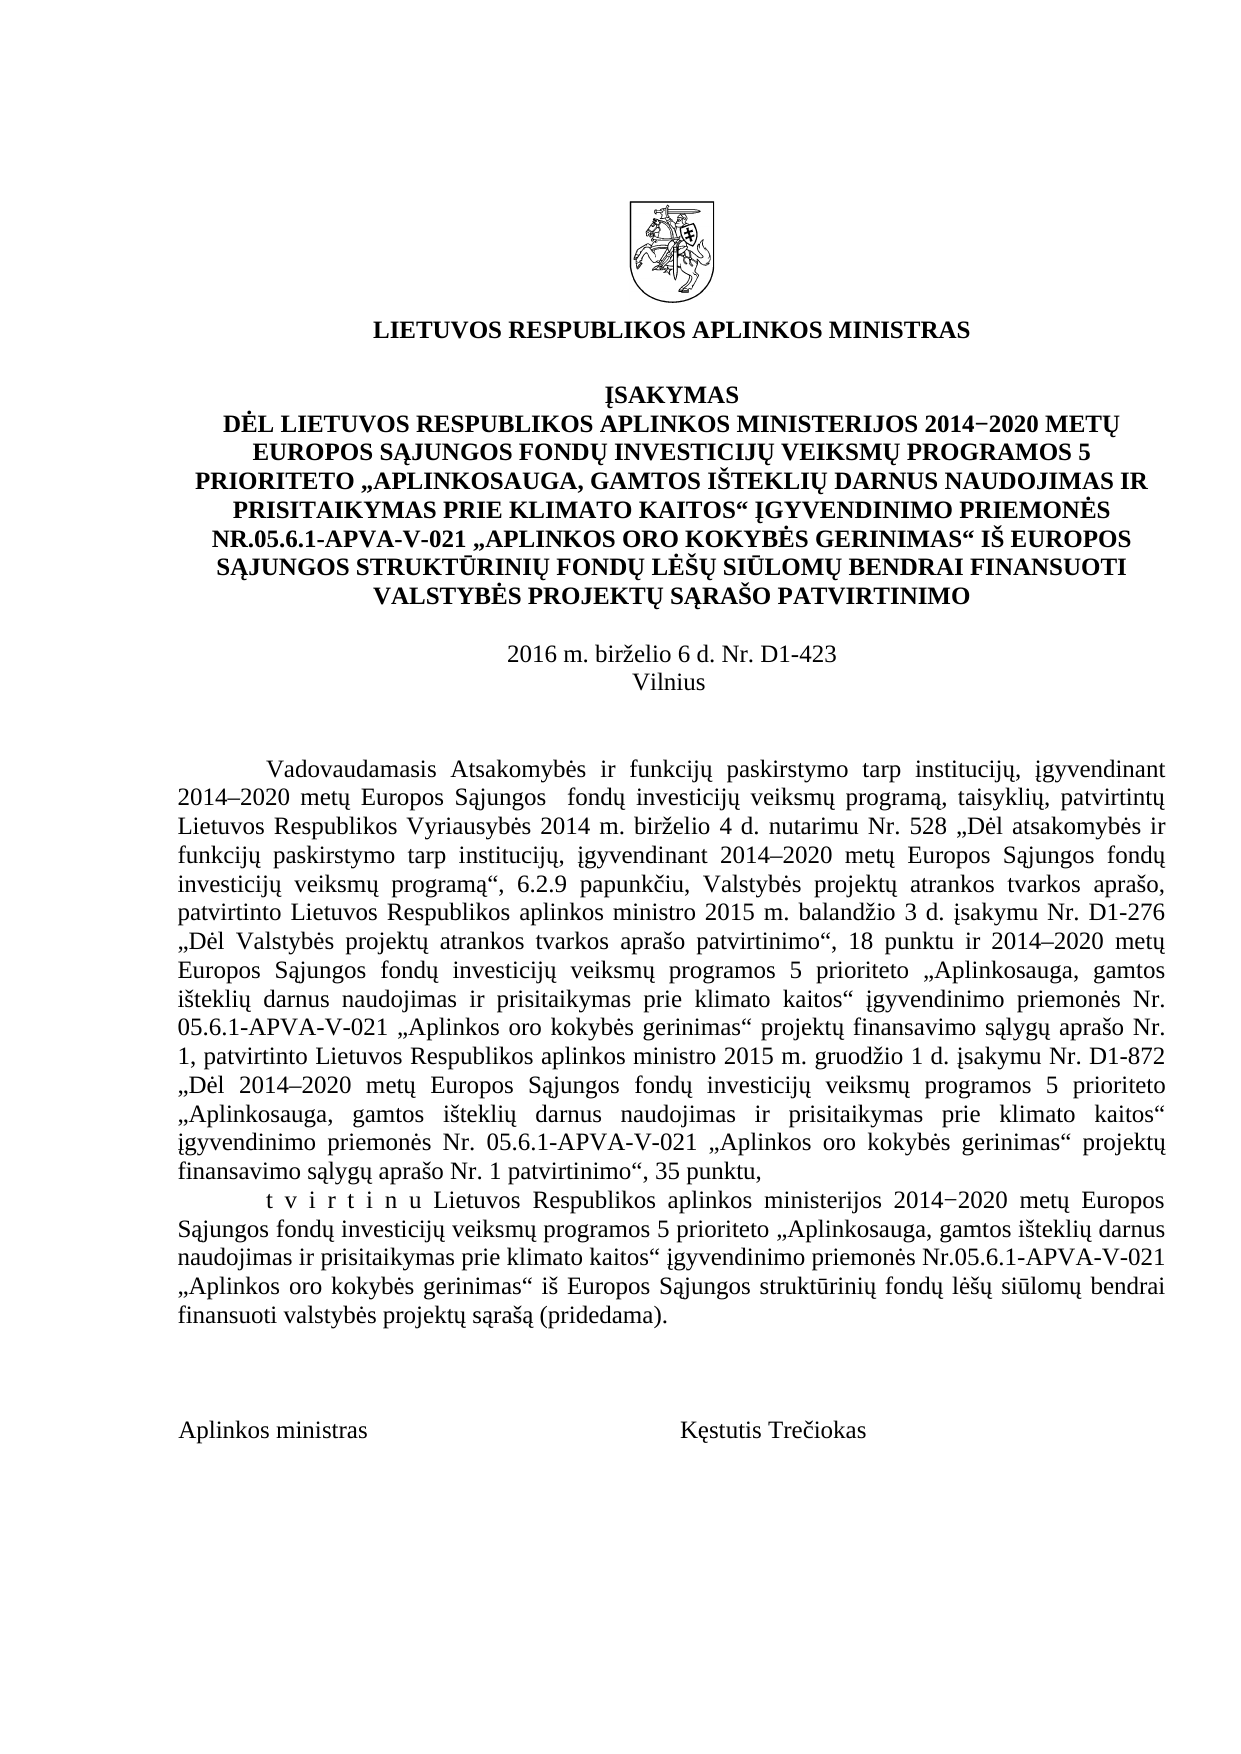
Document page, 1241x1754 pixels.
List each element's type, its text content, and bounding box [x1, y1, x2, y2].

text Vilnius [177, 667, 1166, 696]
text DĖL LIETUVOS RESPUBLIKOS APLINKOS MINISTERIJOS 2014−2020 METŲ EUROPOS SĄJUNGOS FONDŲ INVESTICIJŲ VEIKSMŲ PROGRAMOS 5 PRIORITETO „APLINKOSAUGA, GAMTOS IŠTEKLIŲ DARNUS NAUDOJIMAS IR PRISITAIKYMAS PRIE KLIMATO KAITOS“ ĮGYVENDINIMO PRIEMONĖS NR.05.6.1-APVA-V-021 „APLINKOS ORO KOKYBĖS GERINIMAS“ IŠ EUROPOS SĄJUNGOS STRUKTŪRINIŲ FONDŲ LĖŠŲ SIŪLOMŲ BENDRAI FINANSUOTI VALSTYBĖS PROJEKTŲ SĄRAŠO PATVIRTINIMO [177, 409, 1166, 610]
text 2016 m. birželio 6 d. Nr. D1-423 [177, 639, 1166, 667]
text ĮSAKYMAS [177, 380, 1166, 409]
text Aplinkos ministras Kęstutis Trečiokas [178, 1415, 1163, 1444]
text LIETUVOS RESPUBLIKOS APLINKOS MINISTRAS [177, 315, 1166, 344]
text t v i r t i n u Lietuvos Respublikos aplinkos ministerijos 2014−2020 metų Europos Sąjungos fondų investicijų veiksmų programos 5 prioriteto „Aplinkosauga, gamtos išteklių darnus naudojimas ir prisitaikymas prie klimato kaitos“ įgyvendinimo priemonės Nr.05.6.1-APVA-V-021 „Aplinkos oro kokybės gerinimas“ iš Europos Sąjungos struktūrinių fondų lėšų siūlomų bendrai finansuoti valstybės projektų sąrašą (pridedama). [177, 1185, 1166, 1329]
text Vadovaudamasis Atsakomybės ir funkcijų paskirstymo tarp institucijų, įgyvendinant 2014–2020 metų Europos Sąjungos fondų investicijų veiksmų programą, taisyklių, patvirtintų Lietuvos Respublikos Vyriausybės 2014 m. birželio 4 d. nutarimu Nr. 528 „Dėl atsakomybės ir funkcijų paskirstymo tarp institucijų, įgyvendinant 2014–2020 metų Europos Sąjungos fondų investicijų veiksmų programą“, 6.2.9 papunkčiu, Valstybės projektų atrankos tvarkos aprašo, patvirtinto Lietuvos Respublikos aplinkos ministro 2015 m. balandžio 3 d. įsakymu Nr. D1-276 „Dėl Valstybės projektų atrankos tvarkos aprašo patvirtinimo“, 18 punktu ir 2014–2020 metų Europos Sąjungos fondų investicijų veiksmų programos 5 prioriteto „Aplinkosauga, gamtos išteklių darnus naudojimas ir prisitaikymas prie klimato kaitos“ įgyvendinimo priemonės Nr. 05.6.1-APVA-V-021 „Aplinkos oro kokybės gerinimas“ projektų finansavimo sąlygų aprašo Nr. 1, patvirtinto Lietuvos Respublikos aplinkos ministro 2015 m. gruodžio 1 d. įsakymu Nr. D1-872 „Dėl 2014–2020 metų Europos Sąjungos fondų investicijų veiksmų programos 5 prioriteto „Aplinkosauga, gamtos išteklių darnus naudojimas ir prisitaikymas prie klimato kaitos“ įgyvendinimo priemonės Nr. 05.6.1-APVA-V-021 „Aplinkos oro kokybės gerinimas“ projektų finansavimo sąlygų aprašo Nr. 1 patvirtinimo“, 35 punktu, [177, 754, 1166, 1185]
